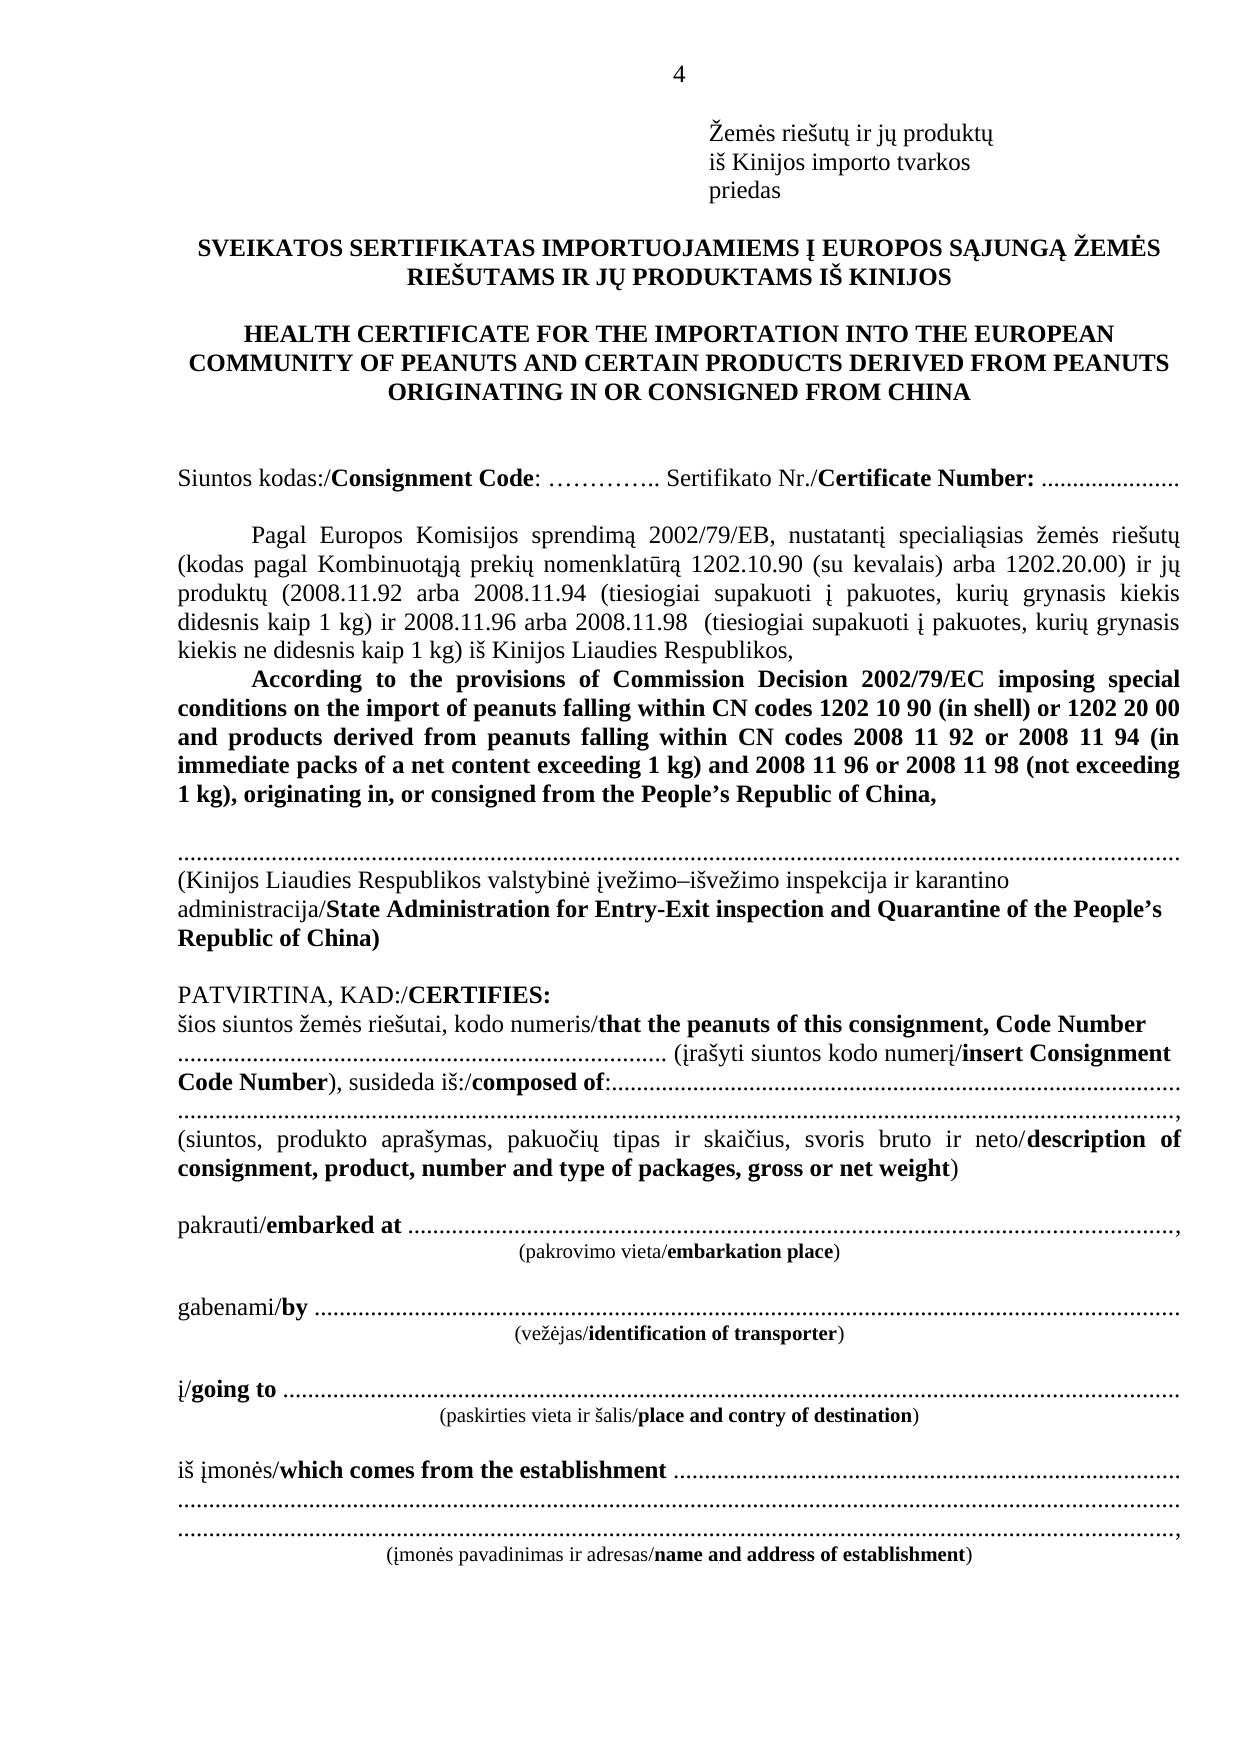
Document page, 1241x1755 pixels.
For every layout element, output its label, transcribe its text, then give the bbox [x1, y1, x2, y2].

text HEALTH CERTIFICATE FOR THE IMPORTATION INTO THE EUROPEAN COMMUNITY OF PEANUTS AND CERTAIN PRODUCTS DERIVED FROM PEANUTS ORIGINATING IN OR CONSIGNED FROM CHINA [177, 319, 1181, 406]
text According to the provisions of Commission Decision 2002/79/EC imposing special conditions on the import of peanuts falling within CN codes 1202 10 90 (in shell) or 1202 20 00 and products derived from peanuts falling within CN codes 2008 11 92 or 2008 11 94 (in immediate packs of a net content exceeding 1 kg) and 2008 11 96 or 2008 11 98 (not exceeding 1 kg), originating in, or consigned from the People’s Republic of China, [177, 664, 1181, 808]
text (įrašyti siuntos kodo numerį/insert Consignment [177, 1038, 1181, 1067]
text Pagal Europos Komisijos sprendimą 2002/79/EB, nustatantį specialiąsias žemės riešutų (kodas pagal Kombinuotąją prekių nomenklatūrą 1202.10.90 (su kevalais) arba 1202.20.00) ir jų produktų (2008.11.92 arba 2008.11.94 (tiesiogiai supakuoti į pakuotes, kurių grynasis kiekis didesnis kaip 1 kg) ir 2008.11.96 arba 2008.11.98 (tiesiogiai supakuoti į pakuotes, kurių grynasis kiekis ne didesnis kaip 1 kg) iš Kinijos Liaudies Respublikos, [177, 521, 1181, 664]
text (siuntos, produkto aprašymas, pakuočių tipas ir skaičius, svoris bruto ir neto/description of consignment, product, number and type of packages, gross or net weight) [177, 1124, 1181, 1182]
text (paskirties vieta ir šalis/place and contry of destination) [177, 1402, 1181, 1427]
text Siuntos kodas:/Consignment Code: ………….. Sertifikato Nr./Certificate Number: [177, 463, 1180, 492]
text SVEIKATOS SERTIFIKATAS IMPORTUOJAMIEMS Į EUROPOS SĄJUNGĄ ŽEMĖS RIEŠUTAMS IR JŲ PRODUKTAMS IŠ KINIJOS [177, 233, 1181, 291]
text (įmonės pavadinimas ir adresas/name and address of establishment) [177, 1542, 1181, 1566]
text (pakrovimo vieta/embarkation place) [177, 1239, 1181, 1263]
text iš įmonės/which comes from the establishment [177, 1455, 1181, 1484]
text PATVIRTINA, KAD:/CERTIFIES: [177, 981, 1181, 1009]
text (Kinijos Liaudies Respublikos valstybinė įvežimo–išvežimo inspekcija ir karantino administracija/State Administration for Entry-Exit inspection and Quarantine of the People’s Republic of China) [177, 866, 1181, 952]
text Žemės riešutų ir jų produktų [709, 118, 1181, 147]
text priedas [177, 176, 1181, 204]
text gabenami/by [177, 1292, 1181, 1321]
text , [177, 1096, 1181, 1124]
text iš Kinijos importo tvarkos [177, 147, 1181, 176]
text pakrauti/embarked at , [177, 1211, 1181, 1239]
text (vežėjas/identification of transporter) [177, 1321, 1181, 1345]
text Code Number), susideda iš:/composed of: [177, 1067, 1181, 1096]
text , [177, 1513, 1181, 1542]
text šios siuntos žemės riešutai, kodo numeris/that the peanuts of this consignment, Code Number [177, 1009, 1181, 1038]
text į/going to [177, 1374, 1181, 1402]
